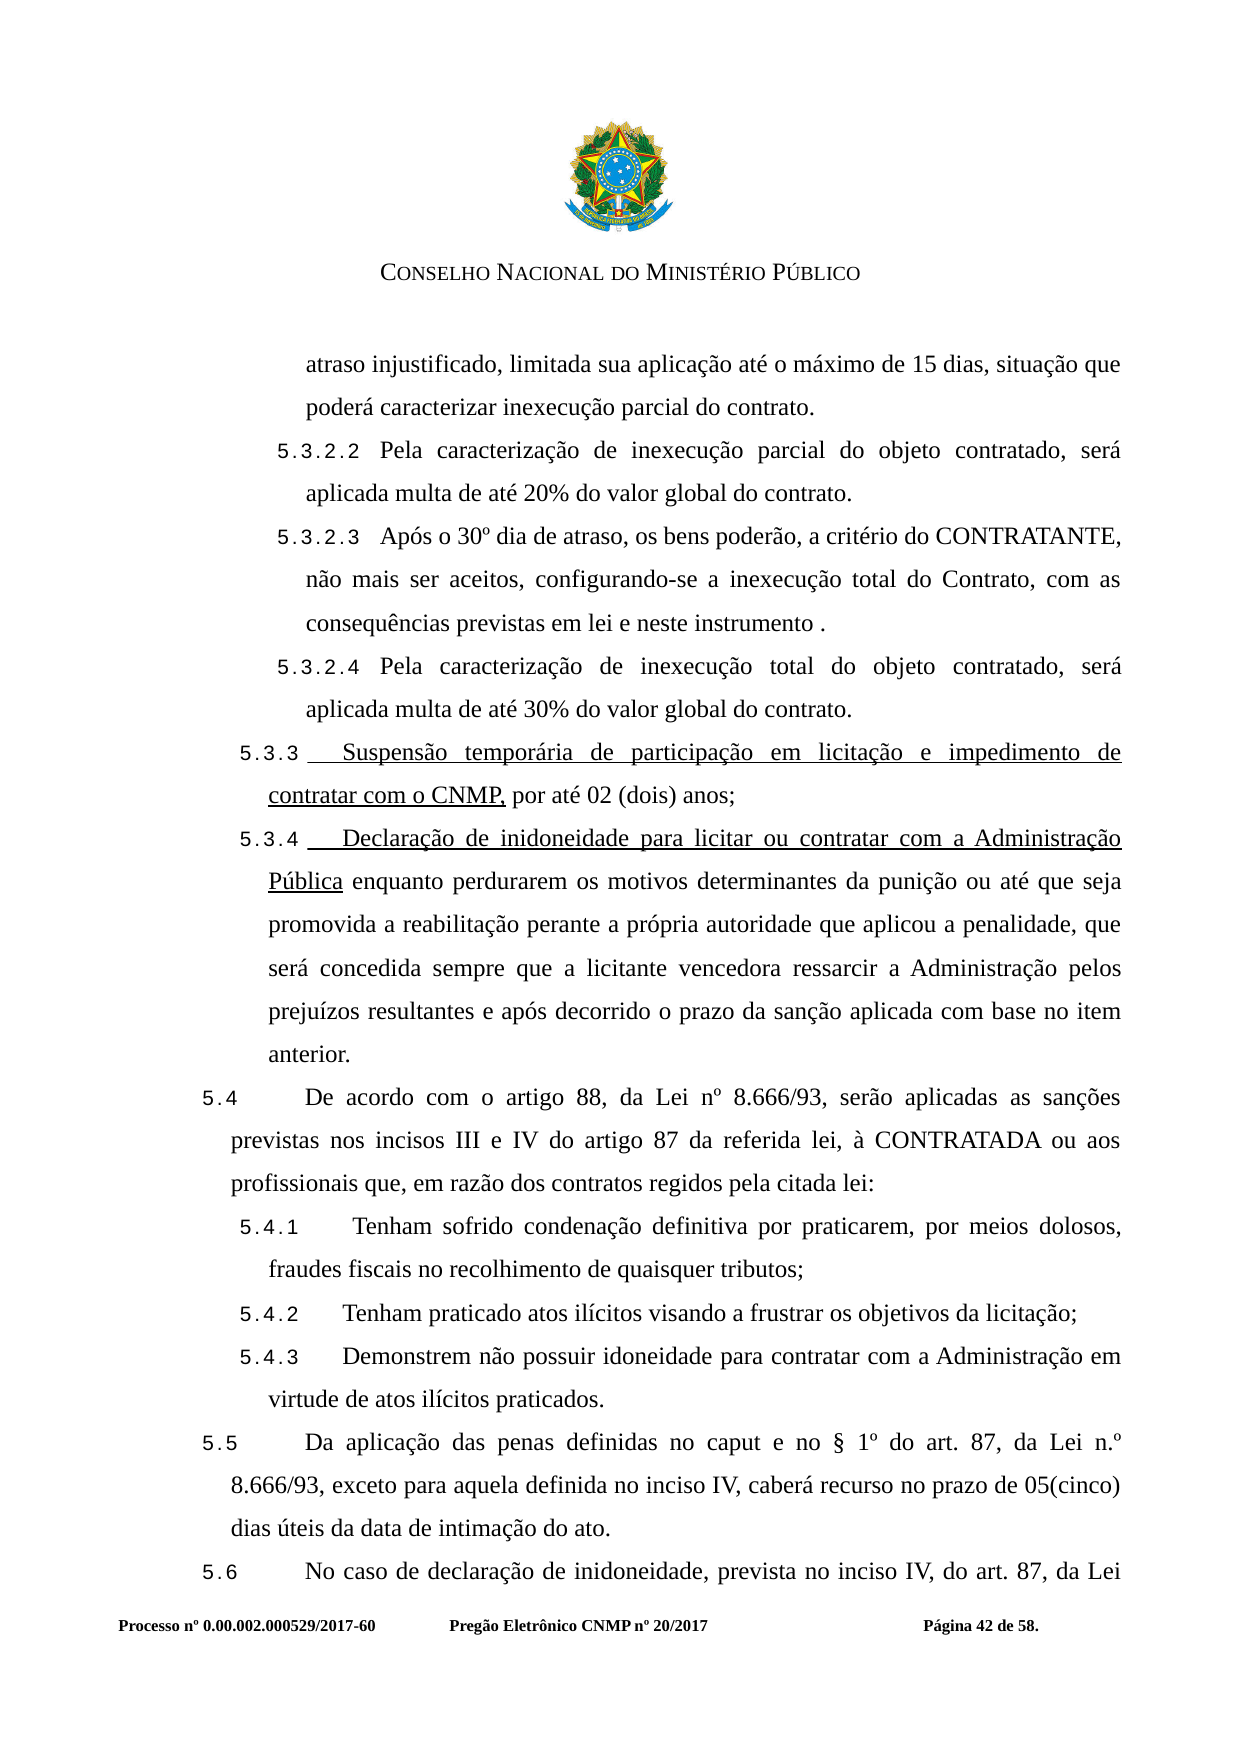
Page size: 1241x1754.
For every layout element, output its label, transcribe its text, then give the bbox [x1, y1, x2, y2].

list Declaração de inidoneidade para licitar ou contratar com a Administração Pública enquanto perdurarem os motivos determinantes da punição ou até que seja promovida a reabilitação perante a própria autoridade que aplicou a penalidade, que será concedida sempre que a licitante vencedora ressarcir a Administração pelos prejuízos resultantes e após decorrido o prazo da sanção aplicada com base no item anterior. [231, 823, 1122, 1068]
list Tenham praticado atos ilícitos visando a frustrar os objetivos da licitação; [231, 1298, 1122, 1326]
list atraso injustificado, limitada sua aplicação até o máximo de 15 dias, situação que poderá caracterizar inexecução parcial do contrato. [268, 349, 1122, 421]
list Da aplicação das penas definidas no caput e no § 1º do art. 87, da Lei n.º 8.666/93, exceto para aquela definida no inciso IV, caberá recurso no prazo de 05(cinco) dias úteis da data de intimação do ato. [193, 1427, 1122, 1542]
list De acordo com o artigo 88, da Lei nº 8.666/93, serão aplicadas as sanções previstas nos incisos III e IV do artigo 87 da referida lei, à CONTRATADA ou aos profissionais que, em razão dos contratos regidos pela citada lei: [193, 1082, 1122, 1197]
list Pela caracterização de inexecução parcial do objeto contratado, será aplicada multa de até 20% do valor global do contrato. [268, 435, 1122, 507]
list No caso de declaração de inidoneidade, prevista no inciso IV, do art. 87, da Lei [193, 1556, 1122, 1585]
list Suspensão temporária de participação em licitação e impedimento de contratar com o CNMP, por até 02 (dois) anos; [231, 737, 1122, 809]
list Demonstrem não possuir idoneidade para contratar com a Administração em virtude de atos ilícitos praticados. [231, 1341, 1122, 1413]
list Pela caracterização de inexecução total do objeto contratado, será aplicada multa de até 30% do valor global do contrato. [268, 651, 1122, 723]
list Após o 30º dia de atraso, os bens poderão, a critério do CONTRATANTE, não mais ser aceitos, configurando-se a inexecução total do Contrato, com as consequências previstas em lei e neste instrumento . [268, 521, 1122, 636]
list Tenham sofrido condenação definitiva por praticarem, por meios dolosos, fraudes fiscais no recolhimento de quaisquer tributos; [231, 1211, 1122, 1283]
